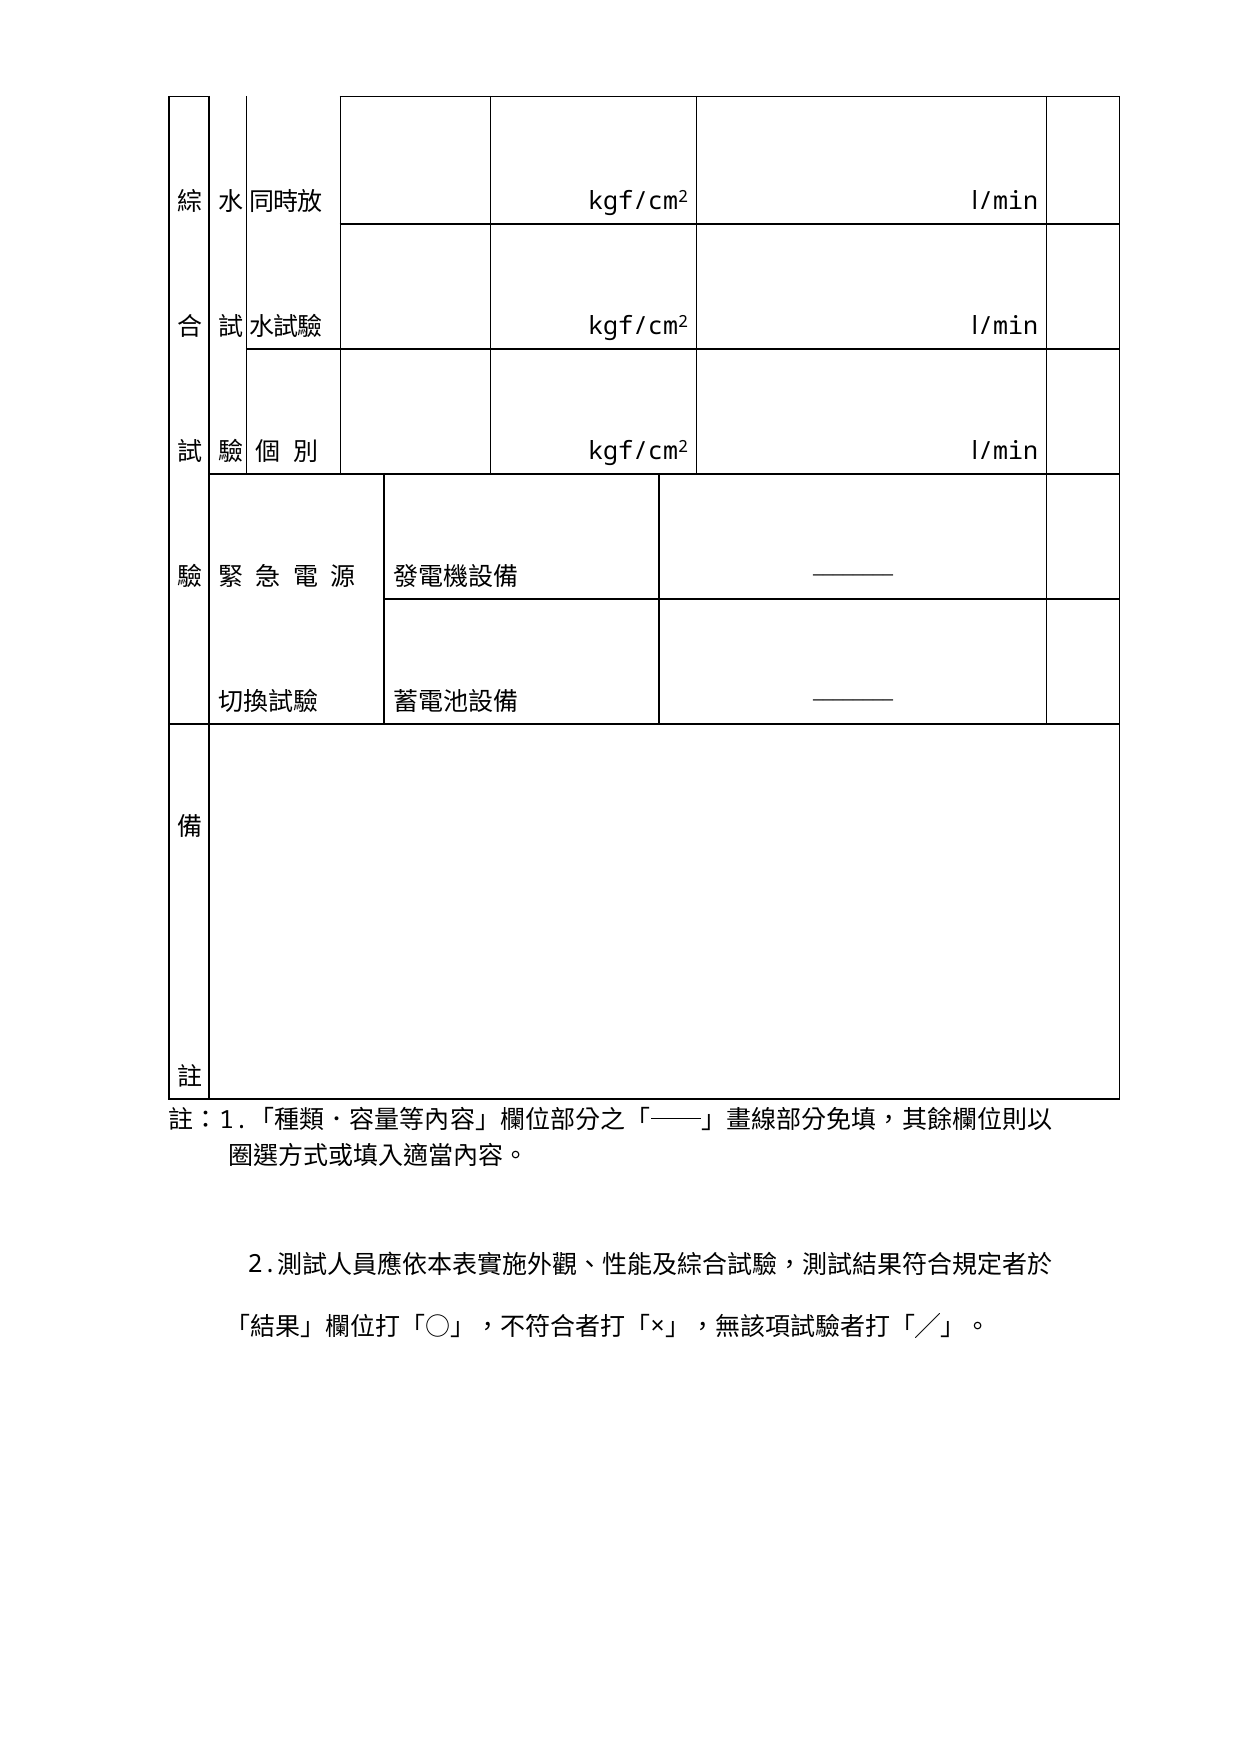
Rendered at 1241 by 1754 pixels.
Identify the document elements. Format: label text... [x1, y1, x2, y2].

table_cell 緊 急 電 源 [210, 475, 383, 598]
table_cell [341, 350, 490, 473]
table_cell [1047, 97, 1119, 223]
table_cell ──────── [660, 600, 1046, 723]
table_cell l/min [697, 350, 1046, 473]
table_cell 驗 [210, 348, 246, 473]
table_cell 備 註 [170, 725, 208, 1098]
table_cell ──────── [660, 475, 1046, 598]
table_cell 蓄電池設備 [385, 600, 658, 723]
table_cell [1047, 725, 1119, 1098]
table_cell kgf/cm2 [491, 97, 696, 223]
table_cell 綜 合 試 驗 [170, 97, 208, 723]
text 2.測試人員應依本表實施外觀、性能及綜合試驗，測試結果符合規定者於「結果」欄位打「○」，不符合者打「×」，無該項試驗者打「╱」。 [187, 1221, 1053, 1346]
table_cell 試 [210, 223, 246, 348]
table_cell 水 [210, 96, 246, 223]
table_cell 個 別 [247, 350, 340, 473]
table_cell kgf/cm2 [491, 225, 696, 348]
text 註：1.「種類．容量等內容」欄位部分之「──」畫線部分免填，其餘欄位則以圈選方式或填入適當內容。 [169, 1100, 1053, 1172]
table_cell [1047, 475, 1119, 598]
table_cell [341, 97, 490, 223]
table_cell kgf/cm2 [491, 350, 696, 473]
table_cell l/min [697, 225, 1046, 348]
table_cell [1047, 600, 1119, 723]
table_cell [1047, 225, 1119, 348]
table_cell l/min [697, 97, 1046, 223]
table_cell [384, 725, 734, 1098]
table_cell 水試驗 [247, 223, 340, 348]
table_cell [1047, 350, 1119, 473]
table_cell [341, 225, 490, 348]
table_cell 切換試驗 [210, 598, 383, 723]
table_cell 發電機設備 [385, 475, 658, 598]
table_cell [247, 725, 384, 1098]
table_cell [734, 725, 1047, 1098]
table_cell [210, 725, 247, 1098]
table_cell 同時放 [247, 96, 340, 223]
